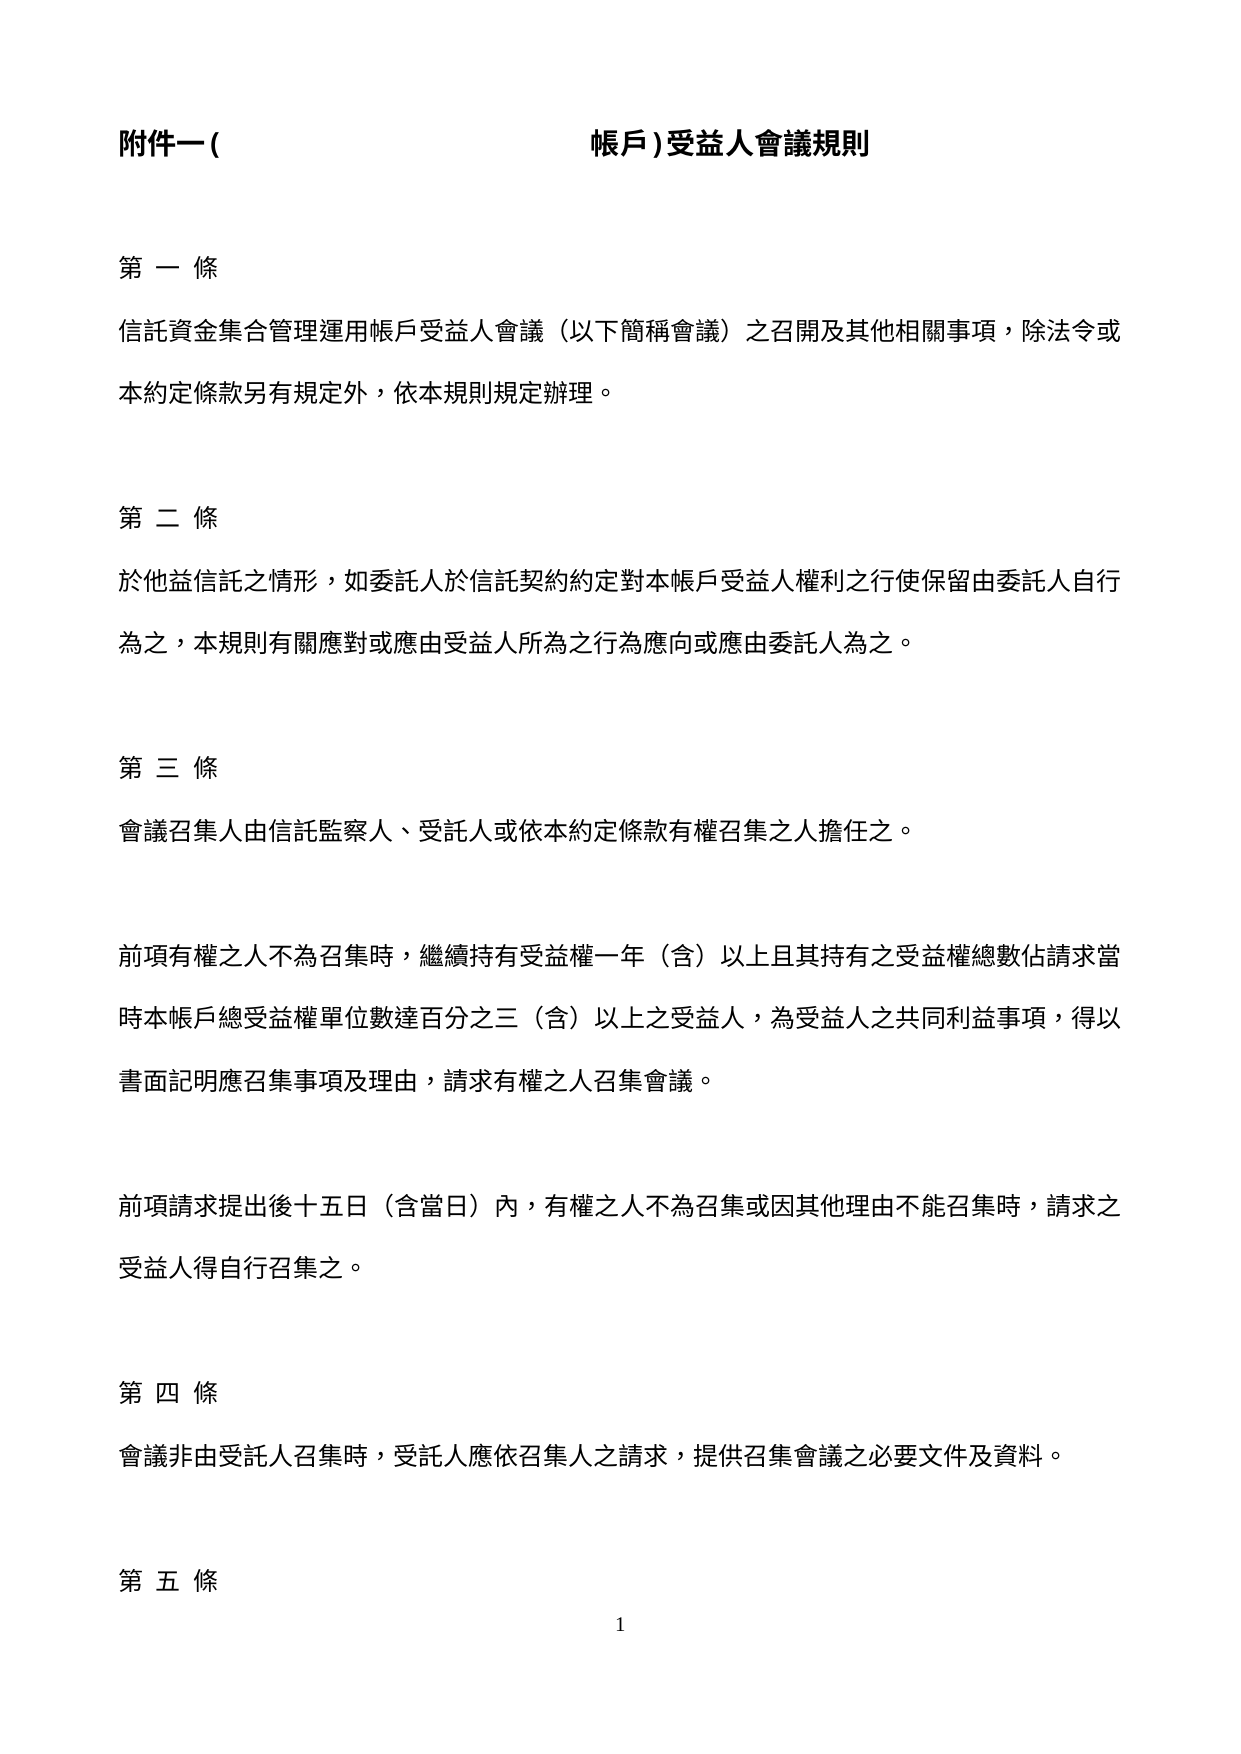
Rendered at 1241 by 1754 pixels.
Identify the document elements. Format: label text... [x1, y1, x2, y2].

text 第 一 條 [118, 225, 1122, 288]
text 第 三 條 [118, 725, 1122, 788]
text 信託資金集合管理運用帳戶受益人會議（以下簡稱會議）之召開及其他相關事項，除法令或本約定條款另有規定外，依本規則規定辦理。 [118, 288, 1122, 413]
text 附件一( 帳戶)受益人會議規則 [118, 100, 1122, 163]
text 會議召集人由信託監察人、受託人或依本約定條款有權召集之人擔任之。 [118, 788, 1122, 850]
text 前項有權之人不為召集時，繼續持有受益權一年（含）以上且其持有之受益權總數佔請求當時本帳戶總受益權單位數達百分之三（含）以上之受益人，為受益人之共同利益事項，得以書面記明應召集事項及理由，請求有權之人召集會議。 [118, 913, 1122, 1100]
text 前項請求提出後十五日（含當日）內，有權之人不為召集或因其他理由不能召集時，請求之受益人得自行召集之。 [118, 1163, 1122, 1288]
text 第 五 條 [118, 1538, 1122, 1600]
text 第 二 條 [118, 475, 1122, 538]
text 會議非由受託人召集時，受託人應依召集人之請求，提供召集會議之必要文件及資料。 [118, 1413, 1122, 1475]
text 第 四 條 [118, 1350, 1122, 1413]
text 於他益信託之情形，如委託人於信託契約約定對本帳戶受益人權利之行使保留由委託人自行為之，本規則有關應對或應由受益人所為之行為應向或應由委託人為之。 [118, 538, 1122, 663]
